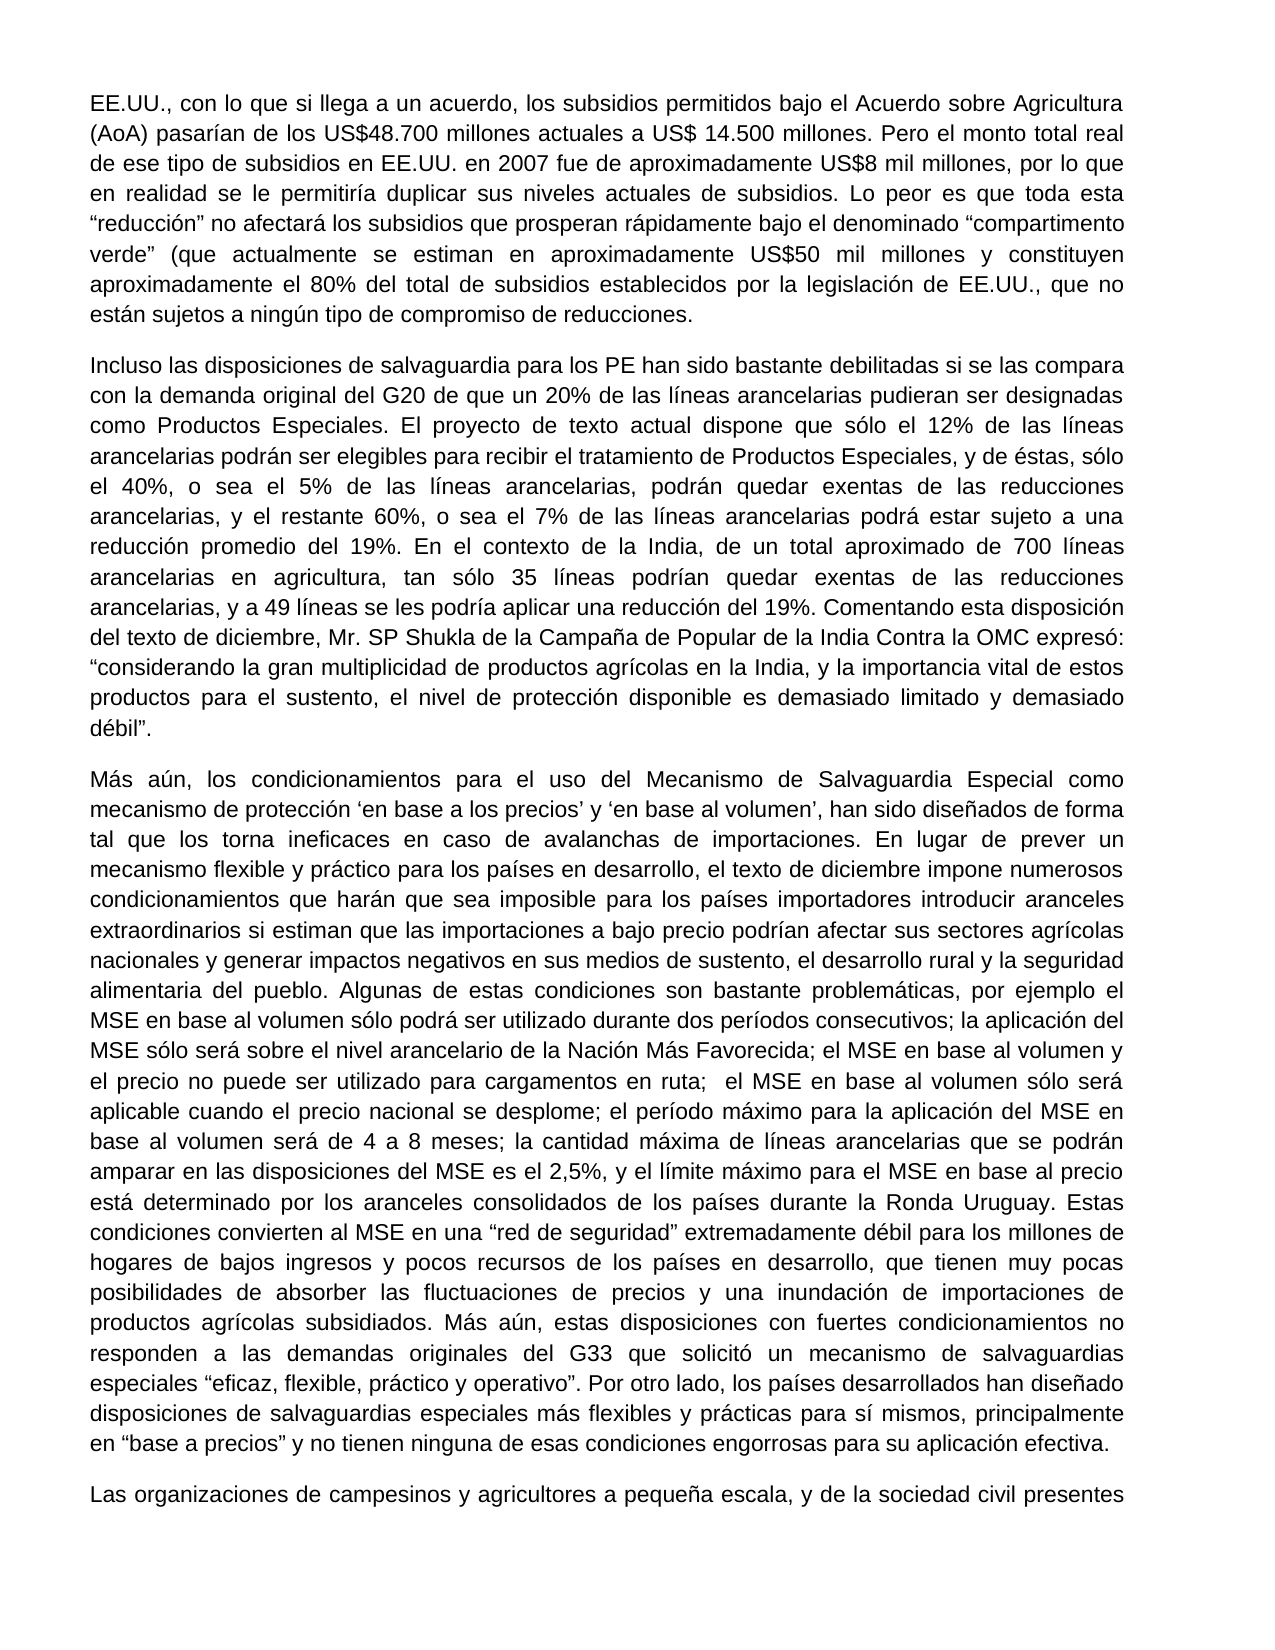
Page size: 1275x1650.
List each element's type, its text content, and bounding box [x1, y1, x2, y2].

text Incluso las disposiciones de salvaguardia para los PE han sido bastante debilitadas si se las compara con la demanda original del G20 de que un 20% de las líneas arancelarias pudieran ser designadas como Productos Especiales. El proyecto de texto actual dispone que sólo el 12% de las líneas arancelarias podrán ser elegibles para recibir el tratamiento de Productos Especiales, y de éstas, sólo el 40%, o sea el 5% de las líneas arancelarias, podrán quedar exentas de las reducciones arancelarias, y el restante 60%, o sea el 7% de las líneas arancelarias podrá estar sujeto a una reducción promedio del 19%. En el contexto de la India, de un total aproximado de 700 líneas arancelarias en agricultura, tan sólo 35 líneas podrían quedar exentas de las reducciones arancelarias, y a 49 líneas se les podría aplicar una reducción del 19%. Comentando esta disposición del texto de diciembre, Mr. SP Shukla de la Campaña de Popular de la India Contra la OMC expresó: “considerando la gran multiplicidad de productos agrícolas en la India, y la importancia vital de estos productos para el sustento, el nivel de protección disponible es demasiado limitado y demasiado débil”. [89, 352, 1125, 741]
text Más aún, los condicionamientos para el uso del Mecanismo de Salvaguardia Especial como mecanismo de protección ‘en base a los precios’ y ‘en base al volumen’, han sido diseñados de forma tal que los torna ineficaces en caso de avalanchas de importaciones. En lugar de prever un mecanismo flexible y práctico para los países en desarrollo, el texto de diciembre impone numerosos condicionamientos que harán que sea imposible para los países importadores introducir aranceles extraordinarios si estiman que las importaciones a bajo precio podrían afectar sus sectores agrícolas nacionales y generar impactos negativos en sus medios de sustento, el desarrollo rural y la seguridad alimentaria del pueblo. Algunas de estas condiciones son bastante problemáticas, por ejemplo el MSE en base al volumen sólo podrá ser utilizado durante dos períodos consecutivos; la aplicación del MSE sólo será sobre el nivel arancelario de la Nación Más Favorecida; el MSE en base al volumen y el precio no puede ser utilizado para cargamentos en ruta; el MSE en base al volumen sólo será aplicable cuando el precio nacional se desplome; el período máximo para la aplicación del MSE en base al volumen será de 4 a 8 meses; la cantidad máxima de líneas arancelarias que se podrán amparar en las disposiciones del MSE es el 2,5%, y el límite máximo para el MSE en base al precio está determinado por los aranceles consolidados de los países durante la Ronda Uruguay. Estas condiciones convierten al MSE en una “red de seguridad” extremadamente débil para los millones de hogares de bajos ingresos y pocos recursos de los países en desarrollo, que tienen muy pocas posibilidades de absorber las fluctuaciones de precios y una inundación de importaciones de productos agrícolas subsidiados. Más aún, estas disposiciones con fuertes condicionamientos no responden a las demandas originales del G33 que solicitó un mecanismo de salvaguardias especiales “eficaz, flexible, práctico y operativo”. Por otro lado, los países desarrollados han diseñado disposiciones de salvaguardias especiales más flexibles y prácticas para sí mismos, principalmente en “base a precios” y no tienen ninguna de esas condiciones engorrosas para su aplicación efectiva. [89, 766, 1125, 1457]
text EE.UU., con lo que si llega a un acuerdo, los subsidios permitidos bajo el Acuerdo sobre Agricultura (AoA) pasarían de los US$48.700 millones actuales a US$ 14.500 millones. Pero el monto total real de ese tipo de subsidios en EE.UU. en 2007 fue de aproximadamente US$8 mil millones, por lo que en realidad se le permitiría duplicar sus niveles actuales de subsidios. Lo peor es que toda esta “reducción” no afectará los subsidios que prosperan rápidamente bajo el denominado “compartimento verde” (que actualmente se estiman en aproximadamente US$50 mil millones y constituyen aproximadamente el 80% del total de subsidios establecidos por la legislación de EE.UU., que no están sujetos a ningún tipo de compromiso de reducciones. [89, 89, 1125, 327]
text Las organizaciones de campesinos y agricultores a pequeña escala, y de la sociedad civil presentes [89, 1481, 1125, 1508]
